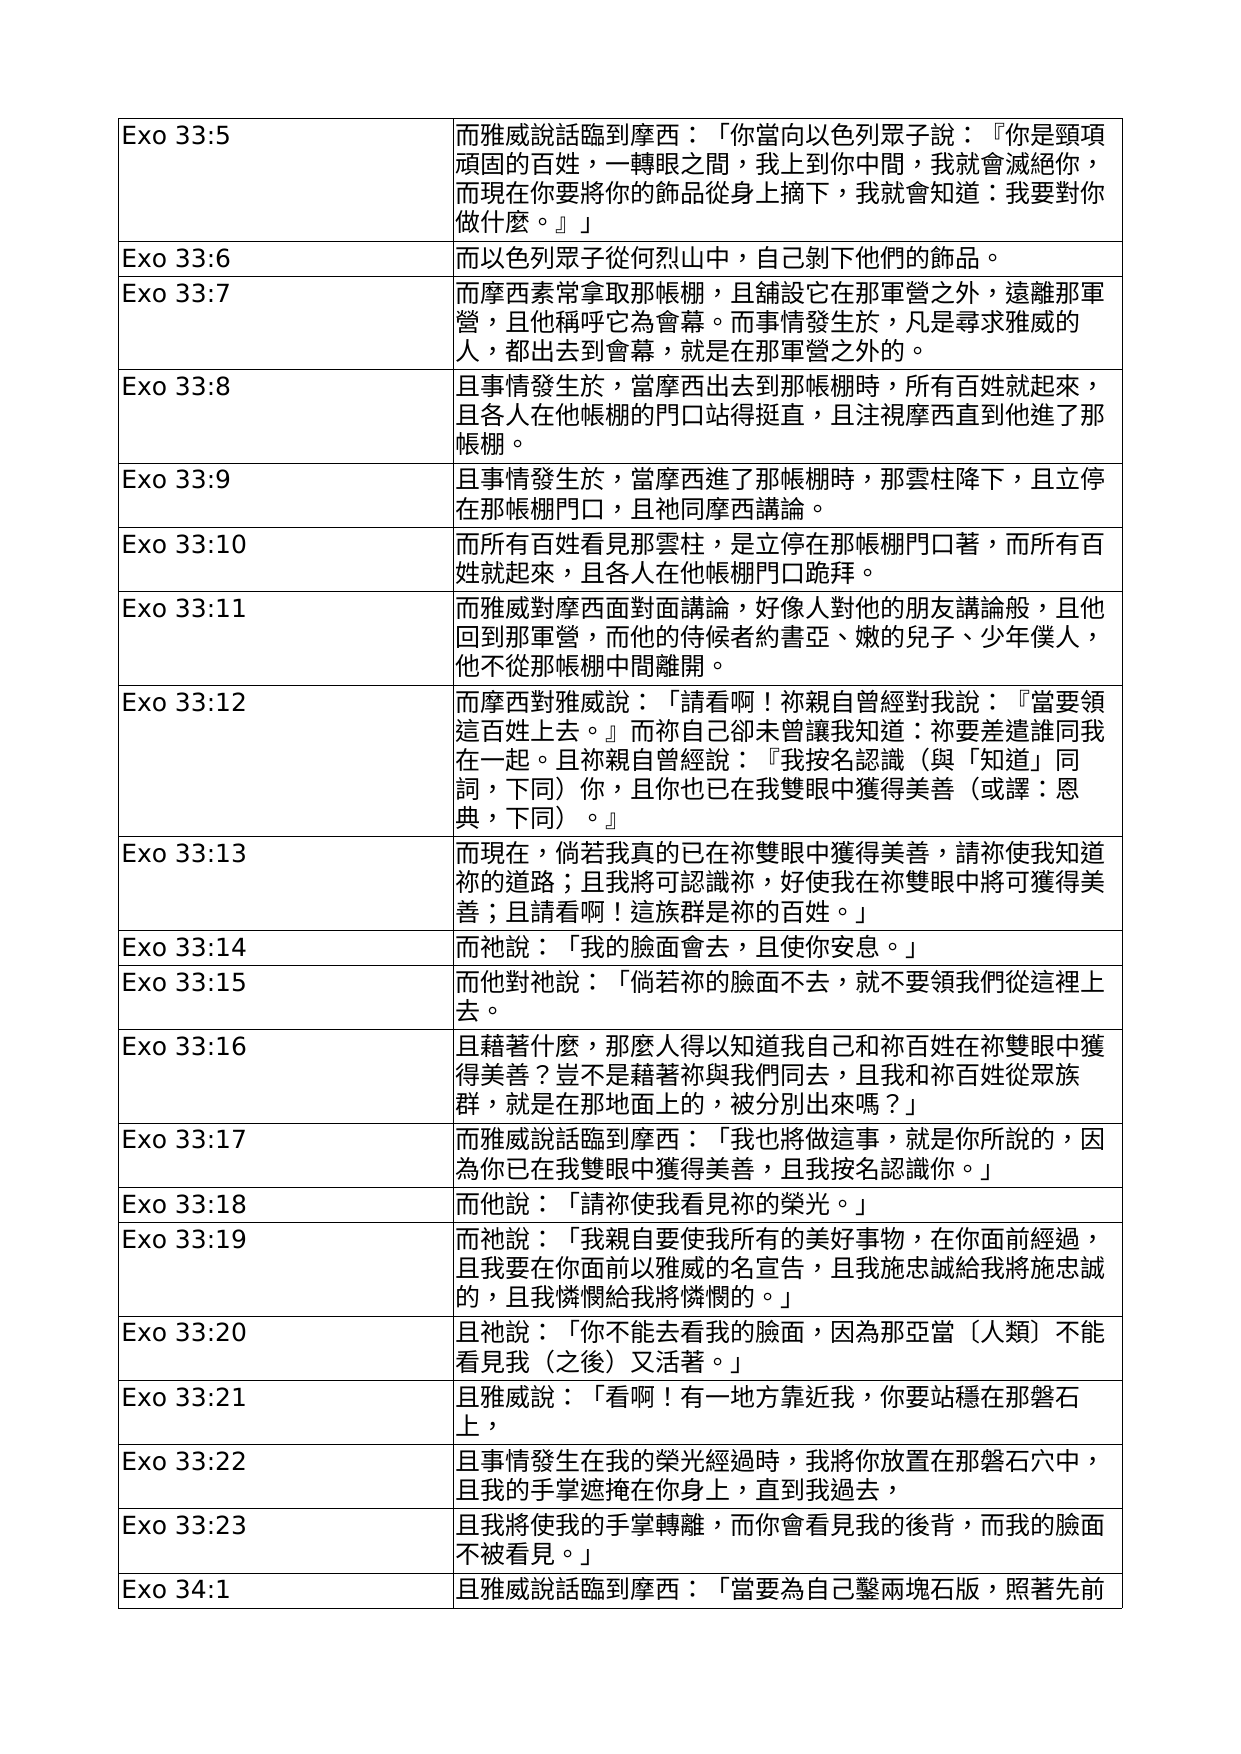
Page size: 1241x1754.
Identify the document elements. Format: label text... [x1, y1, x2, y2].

table_cell Exo 33:5 [119, 119, 453, 241]
table_cell 且我將使我的手掌轉離，而你會看見我的後背，而我的臉面不被看見。」 [454, 1509, 1122, 1573]
table_cell Exo 33:10 [119, 528, 453, 591]
table_cell Exo 33:23 [119, 1509, 453, 1573]
table_cell Exo 33:8 [119, 370, 453, 463]
table_cell Exo 33:19 [119, 1223, 453, 1316]
table_cell 且藉著什麼，那麼人得以知道我自己和祢百姓在祢雙眼中獲得美善？豈不是藉著祢與我們同去，且我和祢百姓從眾族群，就是在那地面上的，被分別出來嗎？」 [454, 1030, 1122, 1123]
table_cell 而所有百姓看見那雲柱，是立停在那帳棚門口著，而所有百姓就起來，且各人在他帳棚門口跪拜。 [454, 528, 1122, 591]
table_cell 且事情發生於，當摩西進了那帳棚時，那雲柱降下，且立停在那帳棚門口，且祂同摩西講論。 [454, 464, 1122, 527]
table_cell Exo 33:15 [119, 966, 453, 1029]
table_cell Exo 33:22 [119, 1445, 453, 1508]
table_cell 且事情發生於，當摩西出去到那帳棚時，所有百姓就起來，且各人在他帳棚的門口站得挺直，且注視摩西直到他進了那帳棚。 [454, 370, 1122, 463]
table_cell 且事情發生在我的榮光經過時，我將你放置在那磐石穴中，且我的手掌遮掩在你身上，直到我過去， [454, 1445, 1122, 1508]
table_cell Exo 33:16 [119, 1030, 453, 1123]
table_cell 且雅威說：「看啊！有一地方靠近我，你要站穩在那磐石上， [454, 1381, 1122, 1444]
table_cell Exo 33:14 [119, 931, 453, 965]
table_cell 而摩西素常拿取那帳棚，且舖設它在那軍營之外，遠離那軍營，且他稱呼它為會幕。而事情發生於，凡是尋求雅威的人，都出去到會幕，就是在那軍營之外的。 [454, 277, 1122, 369]
table_cell 而以色列眾子從何烈山中，自己剝下他們的飾品。 [454, 242, 1122, 276]
table_cell Exo 33:9 [119, 464, 453, 527]
table_cell 而雅威對摩西面對面講論，好像人對他的朋友講論般，且他回到那軍營，而他的侍候者約書亞、嫩的兒子、少年僕人，他不從那帳棚中間離開。 [454, 592, 1122, 685]
table_cell Exo 33:7 [119, 277, 453, 369]
table_cell Exo 33:6 [119, 242, 453, 276]
table_cell Exo 34:1 [119, 1574, 453, 1608]
table_cell 而他說：「請祢使我看見祢的榮光。」 [454, 1188, 1122, 1222]
table_cell Exo 33:12 [119, 686, 453, 836]
table_cell 且祂說：「你不能去看我的臉面，因為那亞當〔人類〕不能看見我（之後）又活著。」 [454, 1317, 1122, 1380]
table_cell Exo 33:18 [119, 1188, 453, 1222]
table_cell 而雅威說話臨到摩西：「你當向以色列眾子說：『你是頸項頑固的百姓，一轉眼之間，我上到你中間，我就會滅絕你，而現在你要將你的飾品從身上摘下，我就會知道：我要對你做什麼。』」 [454, 119, 1122, 241]
table_cell 且雅威說話臨到摩西：「當要為自己鑿兩塊石版，照著先前 [454, 1574, 1122, 1608]
table_cell 而雅威說話臨到摩西：「我也將做這事，就是你所說的，因為你已在我雙眼中獲得美善，且我按名認識你。」 [454, 1124, 1122, 1187]
table_cell 而祂說：「我的臉面會去，且使你安息。」 [454, 931, 1122, 965]
table_cell Exo 33:13 [119, 837, 453, 930]
table_cell Exo 33:17 [119, 1124, 453, 1187]
table_cell Exo 33:11 [119, 592, 453, 685]
table_cell 而摩西對雅威說：「請看啊！祢親自曾經對我說：『當要領這百姓上去。』而祢自己卻未曾讓我知道：祢要差遣誰同我在一起。且祢親自曾經說：『我按名認識（與「知道」同詞，下同）你，且你也已在我雙眼中獲得美善（或譯：恩典，下同）。』 [454, 686, 1122, 836]
table_cell 而現在，倘若我真的已在祢雙眼中獲得美善，請祢使我知道祢的道路；且我將可認識祢，好使我在祢雙眼中將可獲得美善；且請看啊！這族群是祢的百姓。」 [454, 837, 1122, 930]
table_cell Exo 33:21 [119, 1381, 453, 1444]
table_cell 而他對祂說：「倘若祢的臉面不去，就不要領我們從這裡上去。 [454, 966, 1122, 1029]
table_cell Exo 33:20 [119, 1317, 453, 1380]
table_cell 而祂說：「我親自要使我所有的美好事物，在你面前經過，且我要在你面前以雅威的名宣告，且我施忠誠給我將施忠誠的，且我憐憫給我將憐憫的。」 [454, 1223, 1122, 1316]
